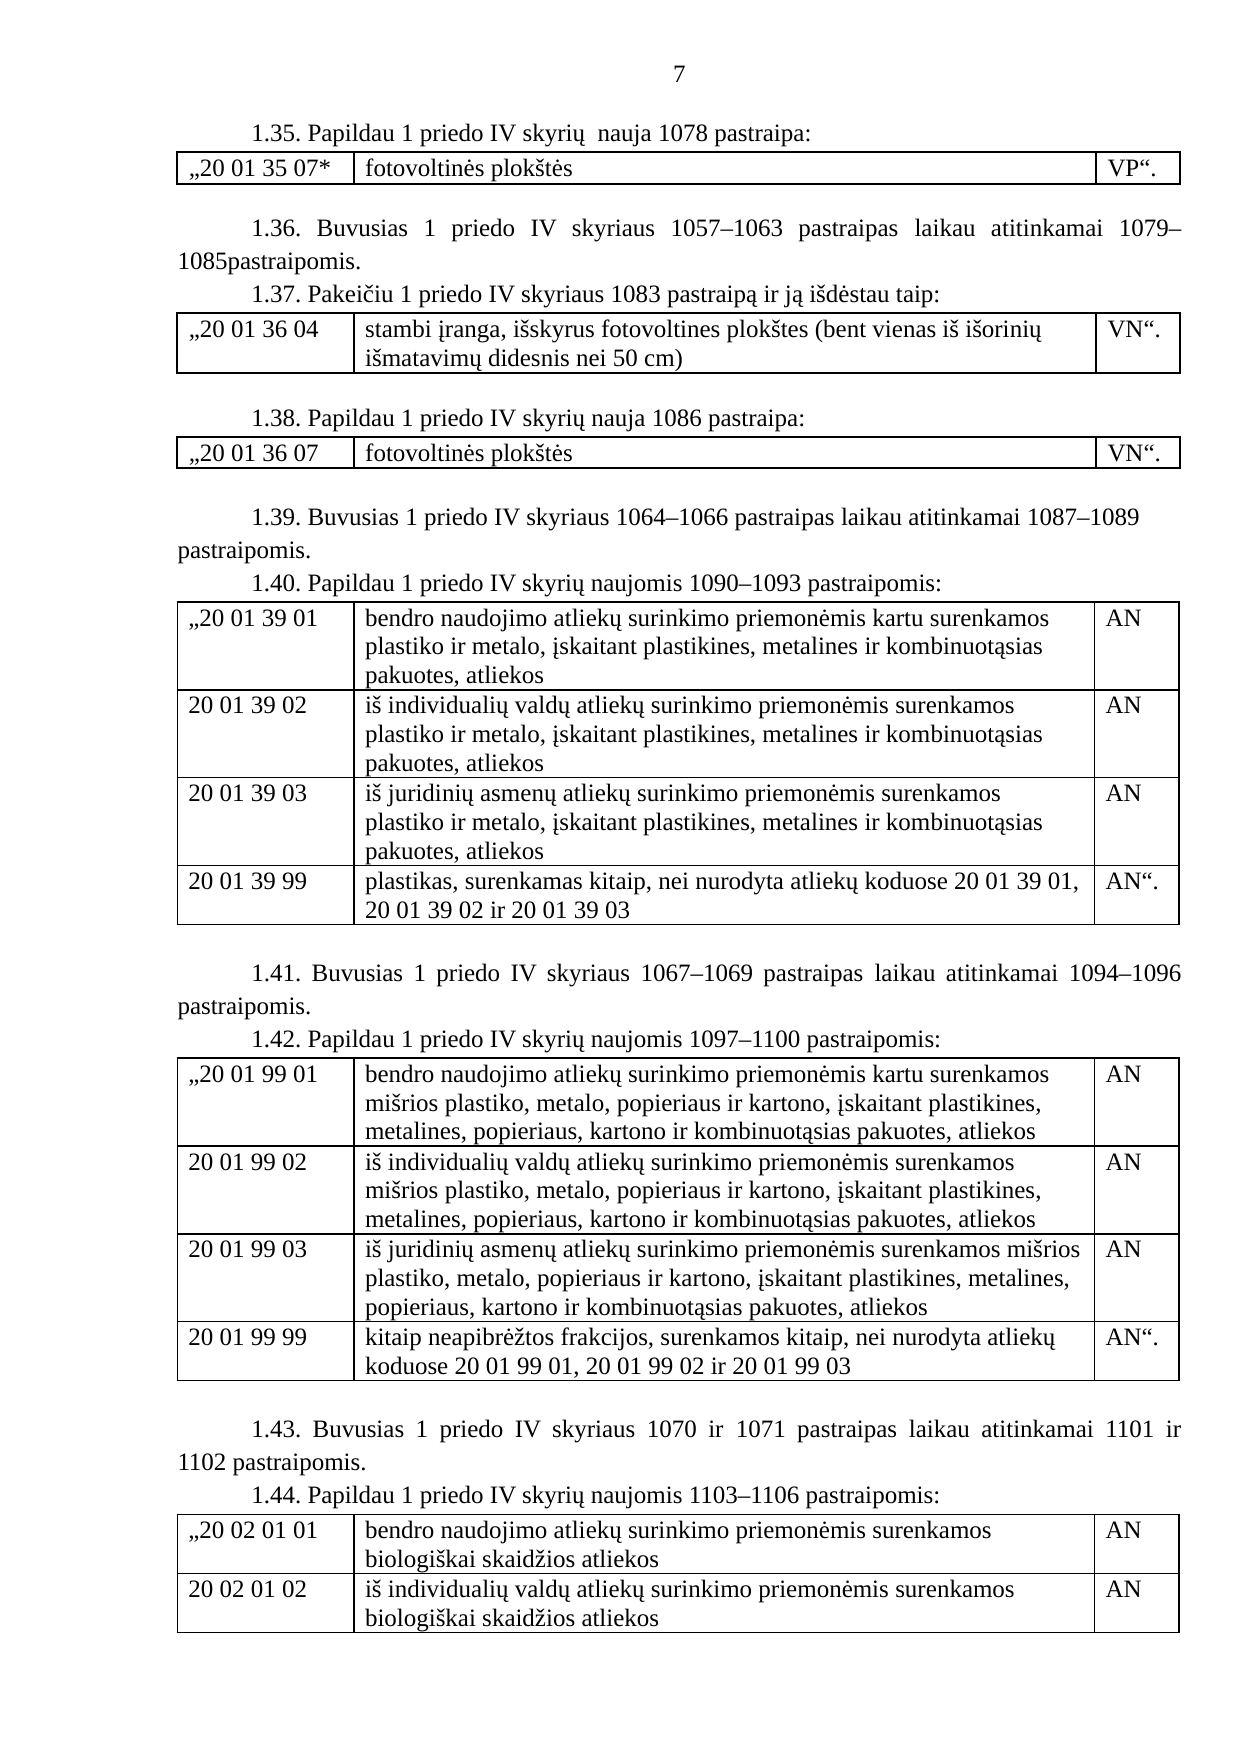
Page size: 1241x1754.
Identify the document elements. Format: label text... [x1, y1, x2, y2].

table_cell iš individualių valdų atliekų surinkimo priemonėmis surenkamos plastiko ir metalo, įskaitant plastikines, metalines ir kombinuotąsias pakuotes, atliekos [355, 691, 1094, 777]
table_header „20 01 99 01 [178, 1059, 353, 1145]
table_header stambi įranga, išskyrus fotovoltines plokštes (bent vienas iš išorinių išmatavimų didesnis nei 50 cm) [355, 314, 1095, 372]
table_cell iš juridinių asmenų atliekų surinkimo priemonėmis surenkamos plastiko ir metalo, įskaitant plastikines, metalines ir kombinuotąsias pakuotes, atliekos [355, 778, 1094, 864]
table_cell 20 02 01 02 [178, 1574, 353, 1632]
table_cell AN [1095, 1147, 1178, 1233]
table_header bendro naudojimo atliekų surinkimo priemonėmis kartu surenkamos plastiko ir metalo, įskaitant plastikines, metalines ir kombinuotąsias pakuotes, atliekos [355, 603, 1094, 689]
text 1.38. Papildau 1 priedo IV skyrių nauja 1086 pastraipa: [251, 403, 1181, 431]
table_header „20 01 36 04 [178, 314, 353, 372]
table_cell 20 01 39 03 [178, 778, 353, 864]
table_cell AN [1095, 691, 1178, 777]
table_cell iš juridinių asmenų atliekų surinkimo priemonėmis surenkamos mišrios plastiko, metalo, popieriaus ir kartono, įskaitant plastikines, metalines, popieriaus, kartono ir kombinuotąsias pakuotes, atliekos [355, 1235, 1094, 1321]
table_cell AN“. [1095, 866, 1178, 924]
table_header bendro naudojimo atliekų surinkimo priemonėmis kartu surenkamos mišrios plastiko, metalo, popieriaus ir kartono, įskaitant plastikines, metalines, popieriaus, kartono ir kombinuotąsias pakuotes, atliekos [355, 1059, 1094, 1145]
table_header VP“. [1097, 153, 1179, 182]
table_cell AN [1095, 1235, 1178, 1321]
table_header AN [1095, 1515, 1178, 1572]
text 1.44. Papildau 1 priedo IV skyrių naujomis 1103–1106 pastraipomis: [251, 1480, 1181, 1509]
table_cell 20 01 99 99 [178, 1322, 353, 1380]
table_header AN [1095, 1059, 1178, 1145]
table_cell 20 01 39 02 [178, 691, 353, 777]
table_header fotovoltinės plokštės [355, 153, 1095, 182]
table_cell 20 01 99 02 [178, 1147, 353, 1233]
text 1.39. Buvusias 1 priedo IV skyriaus 1064–1066 pastraipas laikau atitinkamai 1087–1089 pastraipomis. [177, 502, 1181, 564]
text 1.43. Buvusias 1 priedo IV skyriaus 1070 ir 1071 pastraipas laikau atitinkamai 1101 ir 1102 pastraipomis. [177, 1414, 1181, 1476]
table_cell AN“. [1095, 1322, 1178, 1380]
text 1.41. Buvusias 1 priedo IV skyriaus 1067–1069 pastraipas laikau atitinkamai 1094–1096 pastraipomis. [177, 958, 1181, 1020]
text 1.35. Papildau 1 priedo IV skyrių nauja 1078 pastraipa: [251, 118, 1181, 147]
table_cell 20 01 99 03 [178, 1235, 353, 1321]
table_header VN“. [1097, 314, 1179, 372]
table_header „20 02 01 01 [178, 1515, 353, 1572]
table_header „20 01 35 07* [178, 153, 353, 182]
table_header AN [1095, 603, 1178, 689]
table_cell iš individualių valdų atliekų surinkimo priemonėmis surenkamos biologiškai skaidžios atliekos [355, 1574, 1094, 1632]
table_header „20 01 36 07 [178, 438, 353, 467]
text 1.37. Pakeičiu 1 priedo IV skyriaus 1083 pastraipą ir ją išdėstau taip: [251, 279, 1181, 308]
table_header VN“. [1097, 438, 1179, 467]
table_header fotovoltinės plokštės [355, 438, 1095, 467]
text 1.40. Papildau 1 priedo IV skyrių naujomis 1090–1093 pastraipomis: [251, 568, 1181, 597]
text 1.42. Papildau 1 priedo IV skyrių naujomis 1097–1100 pastraipomis: [251, 1024, 1181, 1053]
table_cell AN [1095, 778, 1178, 864]
table_cell 20 01 39 99 [178, 866, 353, 924]
table_header „20 01 39 01 [178, 603, 353, 689]
text 1.36. Buvusias 1 priedo IV skyriaus 1057–1063 pastraipas laikau atitinkamai 1079–1085pastraipomis. [177, 213, 1181, 275]
table_cell AN [1095, 1574, 1178, 1632]
table_cell plastikas, surenkamas kitaip, nei nurodyta atliekų koduose 20 01 39 01, 20 01 39 02 ir 20 01 39 03 [355, 866, 1094, 924]
table_cell iš individualių valdų atliekų surinkimo priemonėmis surenkamos mišrios plastiko, metalo, popieriaus ir kartono, įskaitant plastikines, metalines, popieriaus, kartono ir kombinuotąsias pakuotes, atliekos [355, 1147, 1094, 1233]
table_cell kitaip neapibrėžtos frakcijos, surenkamos kitaip, nei nurodyta atliekų koduose 20 01 99 01, 20 01 99 02 ir 20 01 99 03 [355, 1322, 1094, 1380]
table_header bendro naudojimo atliekų surinkimo priemonėmis surenkamos biologiškai skaidžios atliekos [355, 1515, 1094, 1572]
